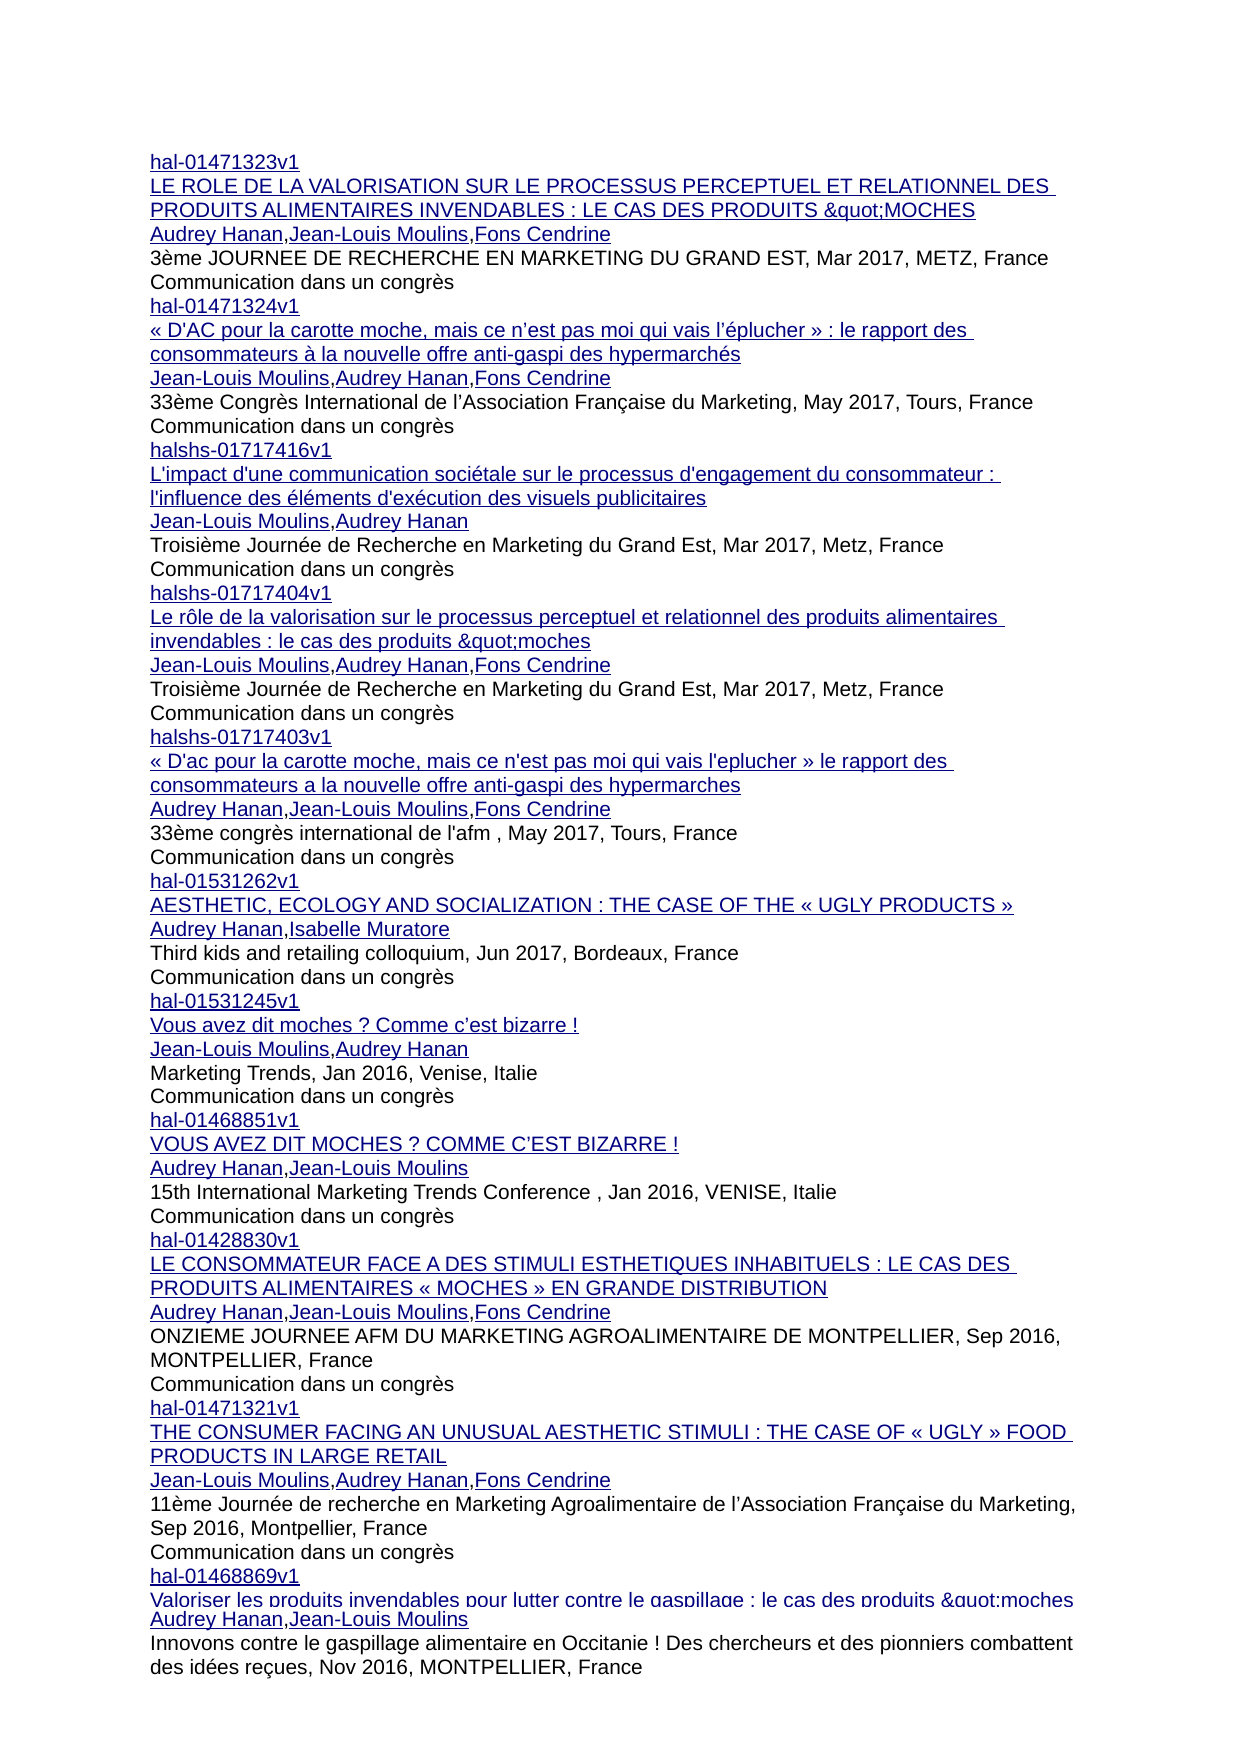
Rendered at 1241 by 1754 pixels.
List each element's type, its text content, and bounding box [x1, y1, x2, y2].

table_cell Le rôle de la valorisation sur le processus perceptuel et relationnel des produits alimentaires invendables : le cas des produits &quot;moches Jean-Louis Moulins,Audrey Hanan,Fons Cendrine Troisième Journée de Recherche en Marketing du Grand Est, Mar 2017, Metz, France Communication dans un congrès halshs-01717403v1 [150, 605, 1090, 749]
table_cell LE CONSOMMATEUR FACE A DES STIMULI ESTHETIQUES INHABITUELS : LE CAS DES PRODUITS ALIMENTAIRES « MOCHES » EN GRANDE DISTRIBUTION Audrey Hanan,Jean-Louis Moulins,Fons Cendrine ONZIEME JOURNEE AFM DU MARKETING AGROALIMENTAIRE DE MONTPELLIER, Sep 2016, MONTPELLIER, France Communication dans un congrès hal-01471321v1 [150, 1252, 1090, 1420]
table_cell « D'AC pour la carotte moche, mais ce n’est pas moi qui vais l’éplucher » : le rapport des consommateurs à la nouvelle offre anti-gaspi des hypermarchés Jean-Louis Moulins,Audrey Hanan,Fons Cendrine 33ème Congrès International de l’Association Française du Marketing, May 2017, Tours, France Communication dans un congrès halshs-01717416v1 [150, 318, 1090, 461]
table_cell Vous avez dit moches ? Comme c’est bizarre ! Jean-Louis Moulins,Audrey Hanan Marketing Trends, Jan 2016, Venise, Italie Communication dans un congrès hal-01468851v1 [150, 1013, 1090, 1132]
table_cell AESTHETIC, ECOLOGY AND SOCIALIZATION : THE CASE OF THE « UGLY PRODUCTS » Audrey Hanan,Isabelle Muratore Third kids and retailing colloquium, Jun 2017, Bordeaux, France Communication dans un congrès hal-01531245v1 [150, 893, 1090, 1012]
table_cell L'impact d'une communication sociétale sur le processus d'engagement du consommateur : l'influence des éléments d'exécution des visuels publicitaires Jean-Louis Moulins,Audrey Hanan Troisième Journée de Recherche en Marketing du Grand Est, Mar 2017, Metz, France Communication dans un congrès halshs-01717404v1 [150, 461, 1090, 605]
table_cell LE ROLE DE LA VALORISATION SUR LE PROCESSUS PERCEPTUEL ET RELATIONNEL DES PRODUITS ALIMENTAIRES INVENDABLES : LE CAS DES PRODUITS &quot;MOCHES Audrey Hanan,Jean-Louis Moulins,Fons Cendrine 3ème JOURNEE DE RECHERCHE EN MARKETING DU GRAND EST, Mar 2017, METZ, France Communication dans un congrès hal-01471324v1 [150, 174, 1090, 318]
table_cell Valoriser les produits invendables pour lutter contre le gaspillage : le cas des produits &quot;moches Audrey Hanan,Jean-Louis Moulins Innovons contre le gaspillage alimentaire en Occitanie ! Des chercheurs et des pionniers combattent des idées reçues, Nov 2016, MONTPELLIER, France [150, 1588, 1090, 1679]
table_cell VOUS AVEZ DIT MOCHES ? COMME C’EST BIZARRE ! Audrey Hanan,Jean-Louis Moulins 15th International Marketing Trends Conference , Jan 2016, VENISE, Italie Communication dans un congrès hal-01428830v1 [150, 1132, 1090, 1252]
table_cell THE CONSUMER FACING AN UNUSUAL AESTHETIC STIMULI : THE CASE OF « UGLY » FOOD PRODUCTS IN LARGE RETAIL Jean-Louis Moulins,Audrey Hanan,Fons Cendrine 11ème Journée de recherche en Marketing Agroalimentaire de l’Association Française du Marketing, Sep 2016, Montpellier, France Communication dans un congrès hal-01468869v1 [150, 1420, 1090, 1587]
table_cell « D'ac pour la carotte moche, mais ce n'est pas moi qui vais l'eplucher » le rapport des consommateurs a la nouvelle offre anti-gaspi des hypermarches Audrey Hanan,Jean-Louis Moulins,Fons Cendrine 33ème congrès international de l'afm , May 2017, Tours, France Communication dans un congrès hal-01531262v1 [150, 749, 1090, 893]
table_cell hal-01471323v1 [150, 150, 1090, 174]
